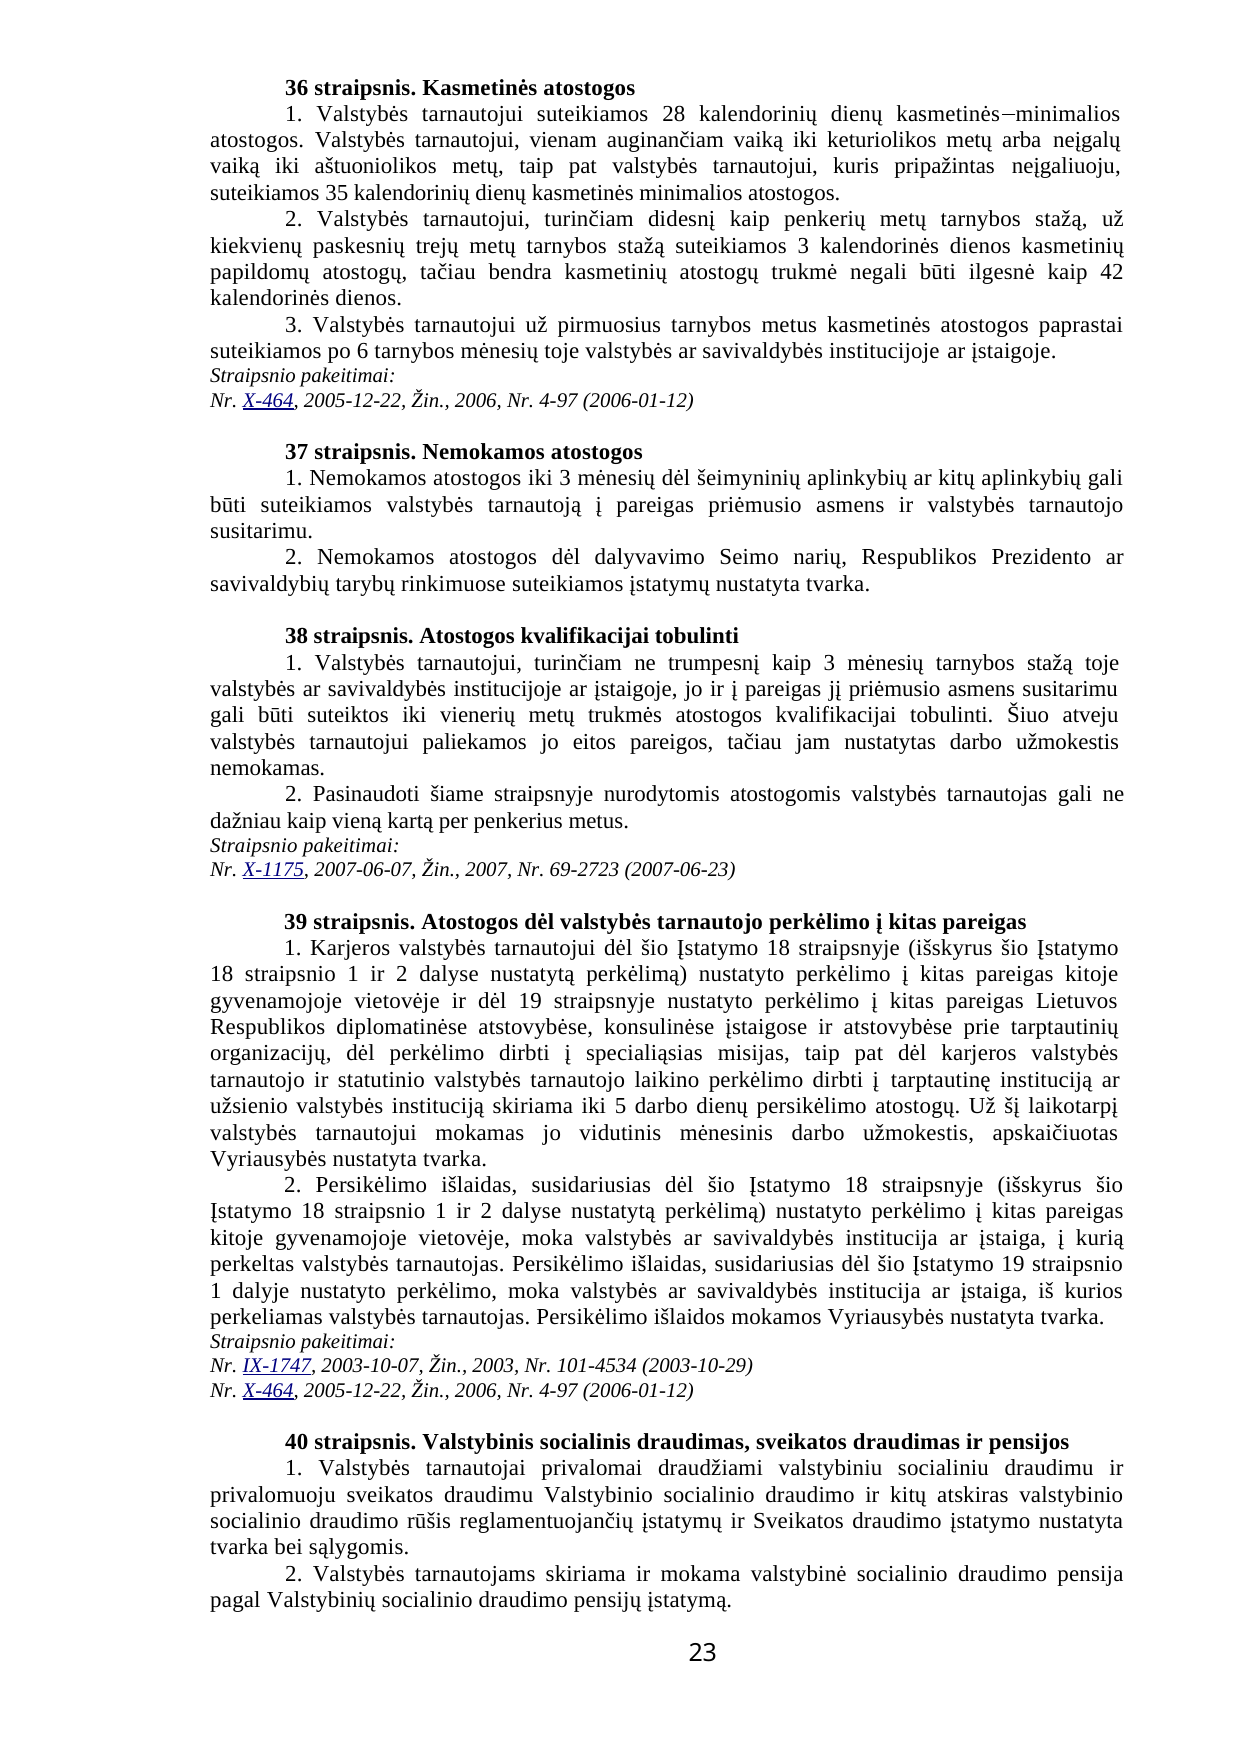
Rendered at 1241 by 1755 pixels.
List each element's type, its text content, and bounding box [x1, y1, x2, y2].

text 3. Valstybės tarnautojui už pirmuosius tarnybos metus kasmetinės atostogos paprastai suteikiamos po 6 tarnybos mėnesių toje valstybės ar savivaldybės institucijoje ar įstaigoje. [210, 311, 1126, 363]
text 1. Karjeros valstybės tarnautojui dėl šio Įstatymo 18 straipsnyje (išskyrus šio Įstatymo 18 straipsnio 1 ir 2 dalyse nustatytą perkėlimą) nustatyto perkėlimo į kitas pareigas kitoje gyvenamojoje vietovėje ir dėl 19 straipsnyje nustatyto perkėlimo į kitas pareigas Lietuvos Respublikos diplomatinėse atstovybėse, konsulinėse įstaigose ir atstovybėse prie tarptautinių organizacijų, dėl perkėlimo dirbti į specialiąsias misijas, taip pat dėl karjeros valstybės tarnautojo ir statutinio valstybės tarnautojo laikino perkėlimo dirbti į tarptautinę instituciją ar užsienio valstybės instituciją skiriama iki 5 darbo dienų persikėlimo atostogų. Už šį laikotarpį valstybės tarnautojui mokamas jo vidutinis mėnesinis darbo užmokestis, apskaičiuotas Vyriausybės nustatyta tvarka. [210, 934, 1120, 1171]
text 39 straipsnis. Atostogos dėl valstybės tarnautojo perkėlimo į kitas pareigas [210, 908, 1120, 934]
text 2. Valstybės tarnautojams skiriama ir mokama valstybinė socialinio draudimo pensija pagal Valstybinių socialinio draudimo pensijų įstatymą. [210, 1560, 1126, 1612]
text Nr. X-464, 2005-12-22, Žin., 2006, Nr. 4-97 (2006-01-12) [210, 1377, 1120, 1402]
text 2. Nemokamos atostogos dėl dalyvavimo Seimo narių, Respublikos Prezidento ar savivaldybių tarybų rinkimuose suteikiamos įstatymų nustatyta tvarka. [210, 543, 1126, 596]
text Nr. X-464, 2005-12-22, Žin., 2006, Nr. 4-97 (2006-01-12) [210, 387, 1120, 412]
text 1. Valstybės tarnautojui, turinčiam ne trumpesnį kaip 3 mėnesių tarnybos stažą toje valstybės ar savivaldybės institucijoje ar įstaigoje, jo ir į pareigas jį priėmusio asmens susitarimu gali būti suteiktos iki vienerių metų trukmės atostogos kvalifikacijai tobulinti. Šiuo atveju valstybės tarnautojui paliekamos jo eitos pareigos, tačiau jam nustatytas darbo užmokestis nemokamas. [210, 649, 1120, 781]
text 40 straipsnis. Valstybinis socialinis draudimas, sveikatos draudimas ir pensijos [285, 1428, 1126, 1454]
text Nr. IX-1747, 2003-10-07, Žin., 2003, Nr. 101-4534 (2003-10-29) [210, 1353, 1120, 1377]
text 36 straipsnis. Kasmetinės atostogos [210, 73, 1126, 100]
text 1. Valstybės tarnautojai privalomai draudžiami valstybiniu socialiniu draudimu ir privalomuoju sveikatos draudimu Valstybinio socialinio draudimo ir kitų atskiras valstybinio socialinio draudimo rūšis reglamentuojančių įstatymų ir Sveikatos draudimo įstatymo nustatyta tvarka bei sąlygomis. [210, 1454, 1126, 1560]
text 2. Persikėlimo išlaidas, susidariusias dėl šio Įstatymo 18 straipsnyje (išskyrus šio Įstatymo 18 straipsnio 1 ir 2 dalyse nustatytą perkėlimą) nustatyto perkėlimo į kitas pareigas kitoje gyvenamojoje vietovėje, moka valstybės ar savivaldybės institucija ar įstaiga, į kurią perkeltas valstybės tarnautojas. Persikėlimo išlaidas, susidariusias dėl šio Įstatymo 19 straipsnio 1 dalyje nustatyto perkėlimo, moka valstybės ar savivaldybės institucija ar įstaiga, iš kurios perkeliamas valstybės tarnautojas. Persikėlimo išlaidos mokamos Vyriausybės nustatyta tvarka. [210, 1171, 1126, 1329]
text Nr. X-1175, 2007-06-07, Žin., 2007, Nr. 69-2723 (2007-06-23) [210, 857, 1120, 881]
text 1. Valstybės tarnautojui suteikiamos 28 kalendorinių dienų kasmetinės minimalios atostogos. Valstybės tarnautojui, vienam auginančiam vaiką iki keturiolikos metų arba neįgalų vaiką iki aštuoniolikos metų, taip pat valstybės tarnautojui, kuris pripažintas neįgaliuoju, suteikiamos 35 kalendorinių dienų kasmetinės minimalios atostogos. [210, 100, 1120, 205]
text 1. Nemokamos atostogos iki 3 mėnesių dėl šeimyninių aplinkybių ar kitų aplinkybių gali būti suteikiamos valstybės tarnautoją į pareigas priėmusio asmens ir valstybės tarnautojo susitarimu. [210, 464, 1126, 543]
text 2. Valstybės tarnautojui, turinčiam didesnį kaip penkerių metų tarnybos stažą, už kiekvienų paskesnių trejų metų tarnybos stažą suteikiamos 3 kalendorinės dienos kasmetinių papildomų atostogų, tačiau bendra kasmetinių atostogų trukmė negali būti ilgesnė kaip 42 kalendorinės dienos. [210, 205, 1126, 311]
text Straipsnio pakeitimai: [210, 833, 1120, 857]
text 37 straipsnis. Nemokamos atostogos [210, 438, 1126, 464]
text 38 straipsnis. Atostogos kvalifikacijai tobulinti [210, 622, 1120, 649]
text 2. Pasinaudoti šiame straipsnyje nurodytomis atostogomis valstybės tarnautojas gali ne dažniau kaip vieną kartą per penkerius metus. [210, 781, 1126, 833]
text Straipsnio pakeitimai: [210, 363, 1126, 387]
text Straipsnio pakeitimai: [210, 1329, 1126, 1353]
